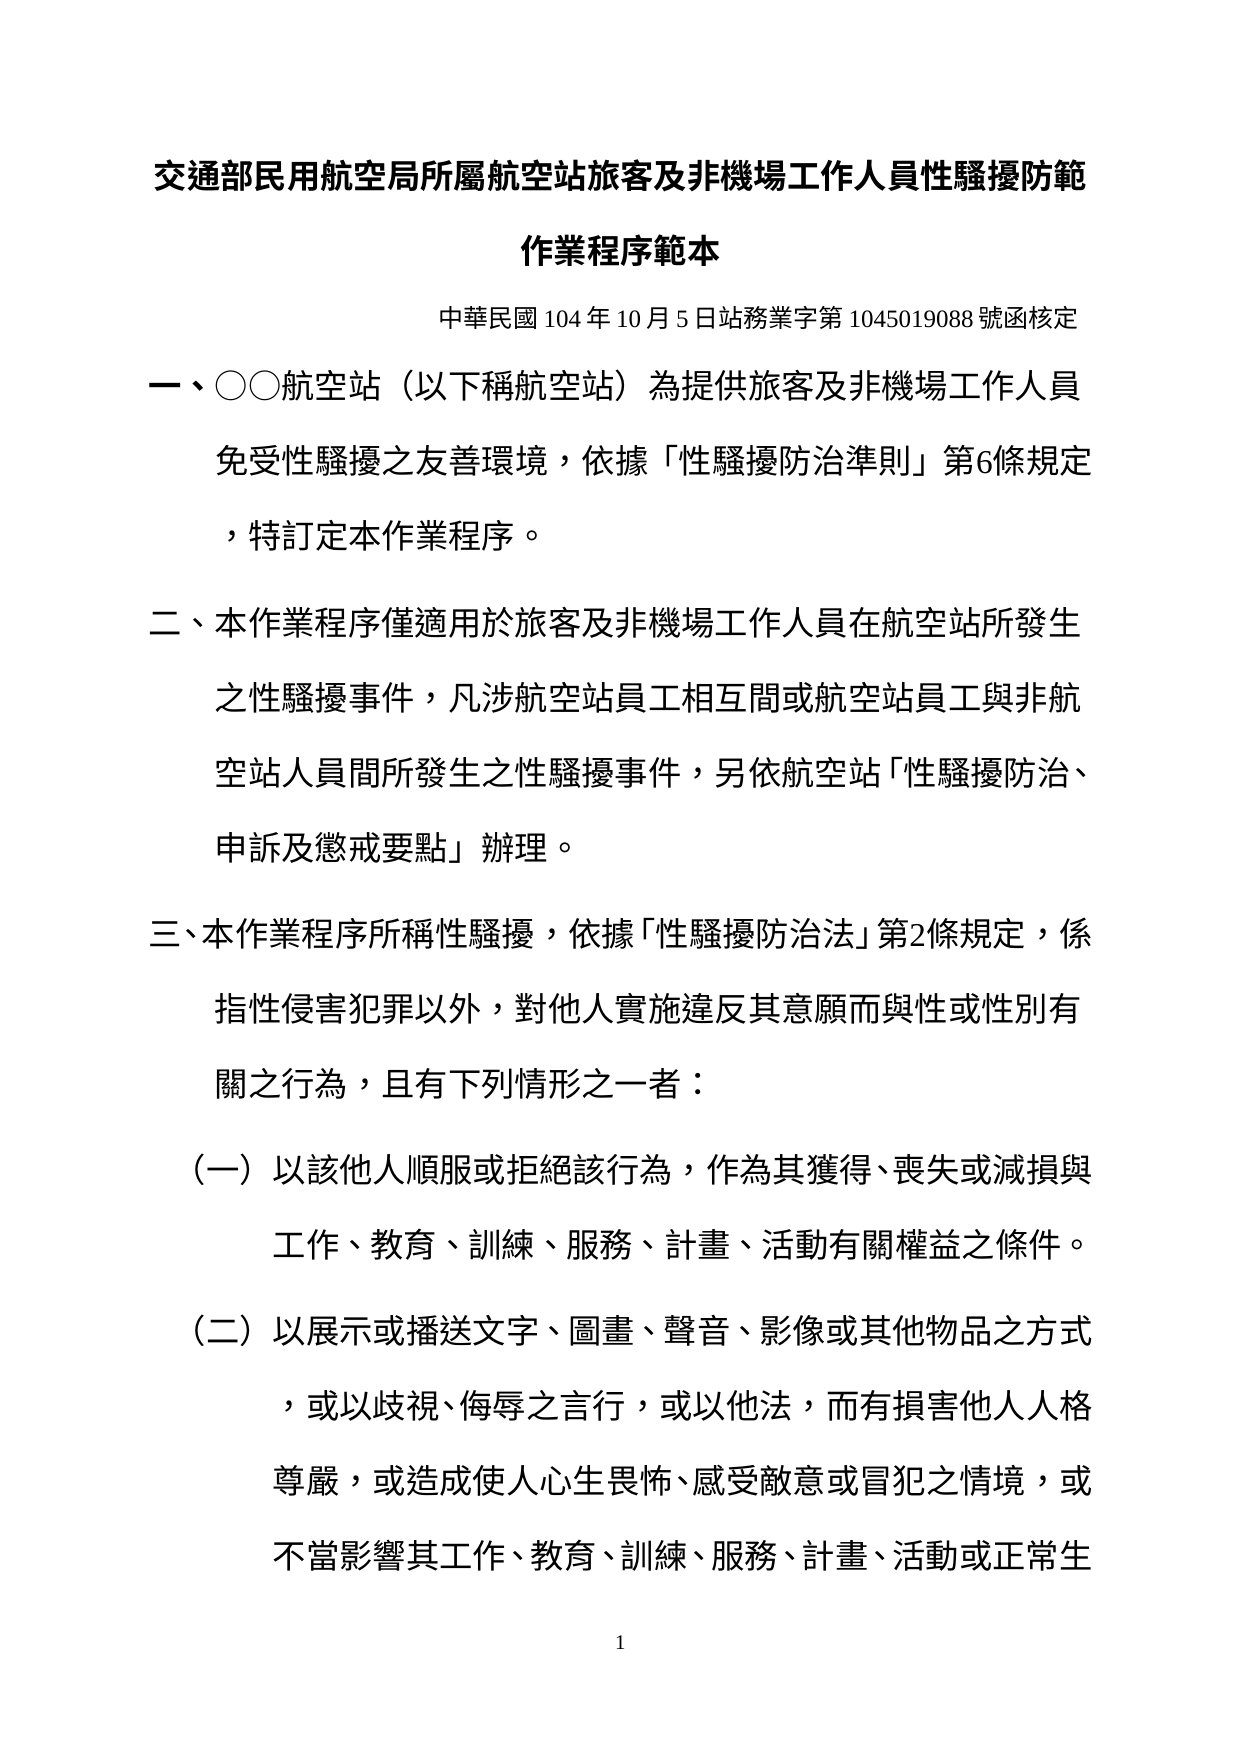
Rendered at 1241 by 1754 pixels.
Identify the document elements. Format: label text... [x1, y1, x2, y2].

text 三、本作業程序所稱性騷擾，依據「性騷擾防治法」第2條規定，係指性侵害犯罪以外，對他人實施違反其意願而與性或性別有關之行為，且有下列情形之一者： [148, 894, 1092, 1119]
text （一）以該他人順服或拒絕該行為，作為其獲得、喪失或減損與工作、教育、訓練、服務、計畫、活動有關權益之條件。 [173, 1131, 1092, 1281]
text （二）以展示或播送文字、圖畫、聲音、影像或其他物品之方式，或以歧視、侮辱之言行，或以他法，而有損害他人人格尊嚴，或造成使人心生畏怖、感受敵意或冒犯之情境，或不當影響其工作、教育、訓練、服務、計畫、活動或正常生 [173, 1292, 1092, 1592]
text 中華民國104年10月5日站務業字第1045019088號函核定 [148, 298, 1078, 336]
text 交通部民用航空局所屬航空站旅客及非機場工作人員性騷擾防範作業程序範本 [148, 137, 1092, 287]
text 一、○○航空站（以下稱航空站）為提供旅客及非機場工作人員免受性騷擾之友善環境，依據「性騷擾防治準則」第6條規定，特訂定本作業程序。 [148, 347, 1092, 572]
text 二、本作業程序僅適用於旅客及非機場工作人員在航空站所發生之性騷擾事件，凡涉航空站員工相互間或航空站員工與非航空站人員間所發生之性騷擾事件，另依航空站「性騷擾防治、申訴及懲戒要點」辦理。 [148, 583, 1092, 883]
